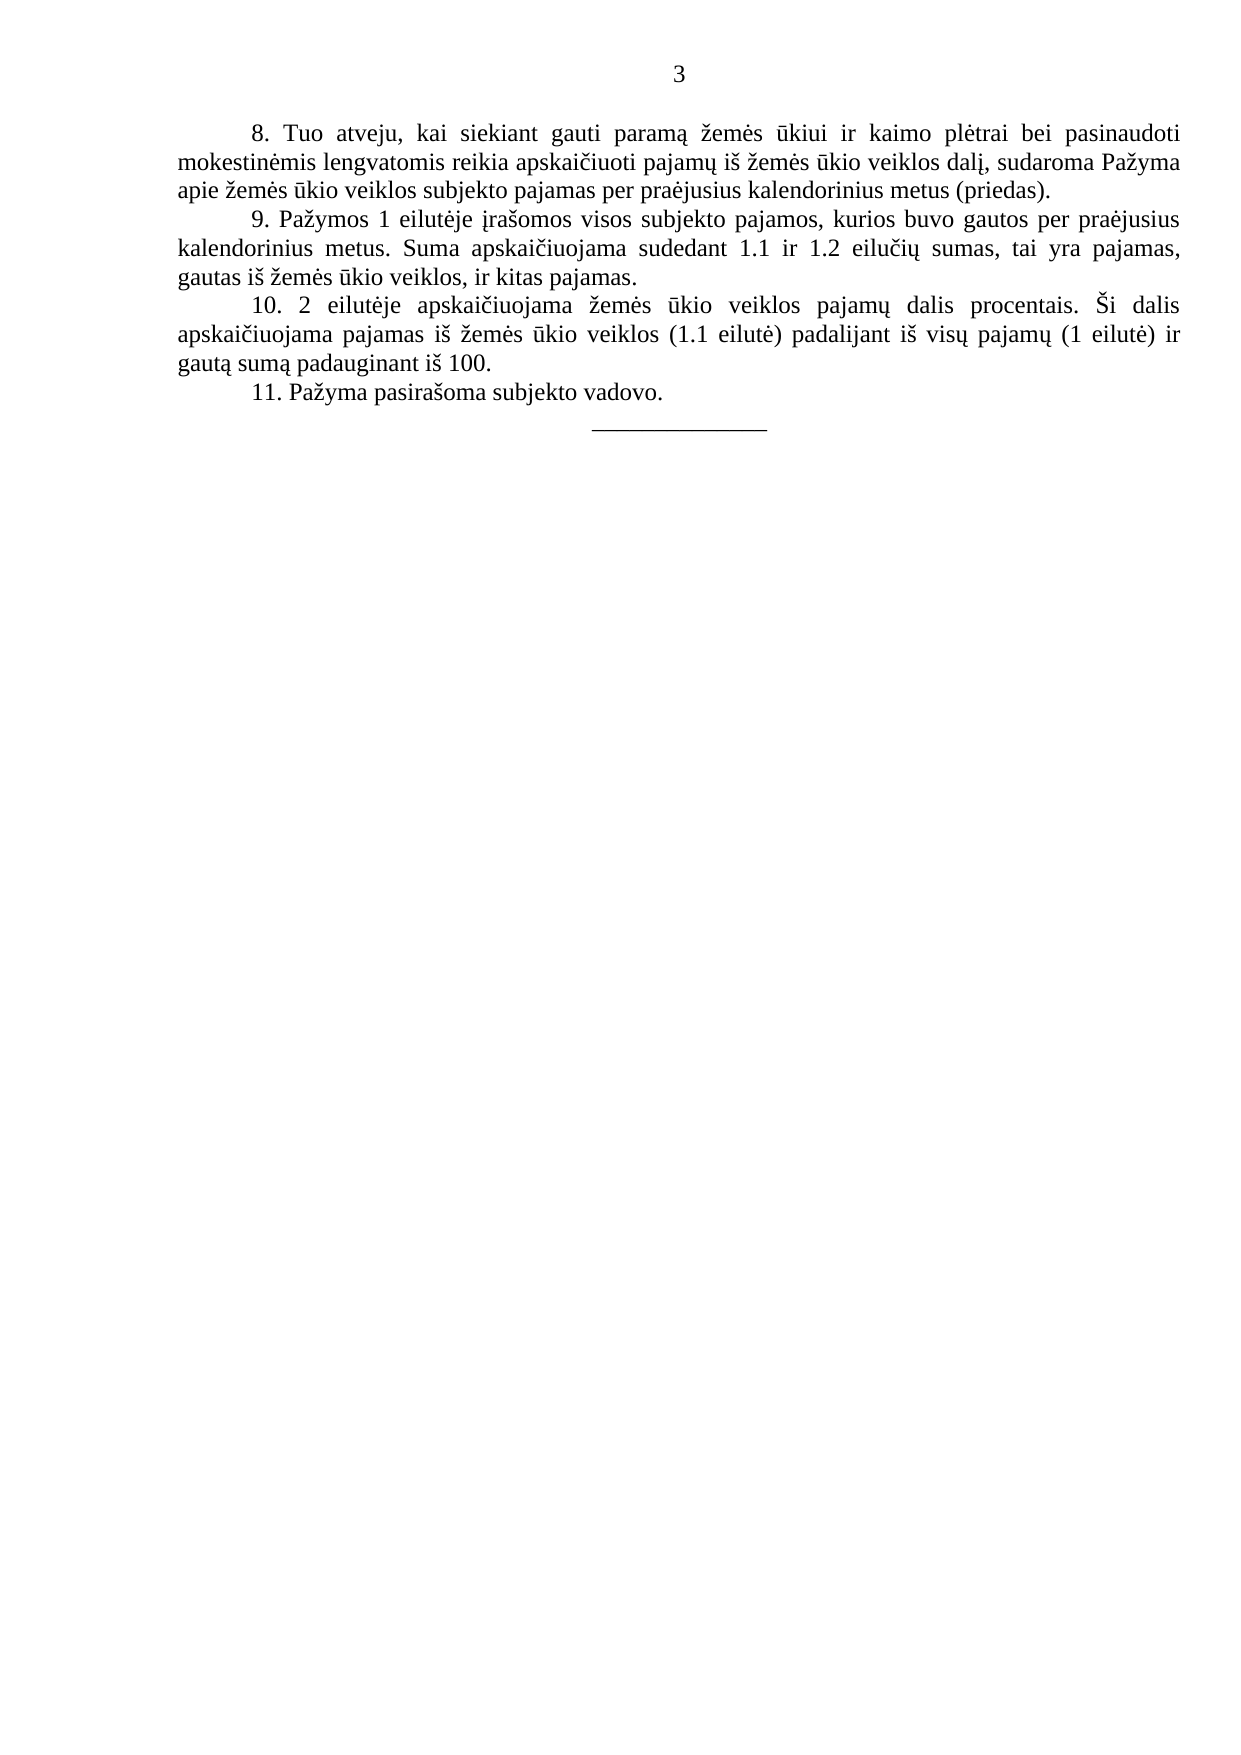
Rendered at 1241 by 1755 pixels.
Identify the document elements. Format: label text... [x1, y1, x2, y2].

text 8. Tuo atveju, kai siekiant gauti paramą žemės ūkiui ir kaimo plėtrai bei pasinaudoti mokestinėmis lengvatomis reikia apskaičiuoti pajamų iš žemės ūkio veiklos dalį, sudaroma Pažyma apie žemės ūkio veiklos subjekto pajamas per praėjusius kalendorinius metus (priedas). [177, 118, 1181, 204]
text ______________ [177, 406, 1181, 434]
text 11. Pažyma pasirašoma subjekto vadovo. [177, 377, 1181, 406]
text 10. 2 eilutėje apskaičiuojama žemės ūkio veiklos pajamų dalis procentais. Ši dalis apskaičiuojama pajamas iš žemės ūkio veiklos (1.1 eilutė) padalijant iš visų pajamų (1 eilutė) ir gautą sumą padauginant iš 100. [177, 291, 1181, 377]
text 9. Pažymos 1 eilutėje įrašomos visos subjekto pajamos, kurios buvo gautos per praėjusius kalendorinius metus. Suma apskaičiuojama sudedant 1.1 ir 1.2 eilučių sumas, tai yra pajamas, gautas iš žemės ūkio veiklos, ir kitas pajamas. [177, 204, 1181, 291]
